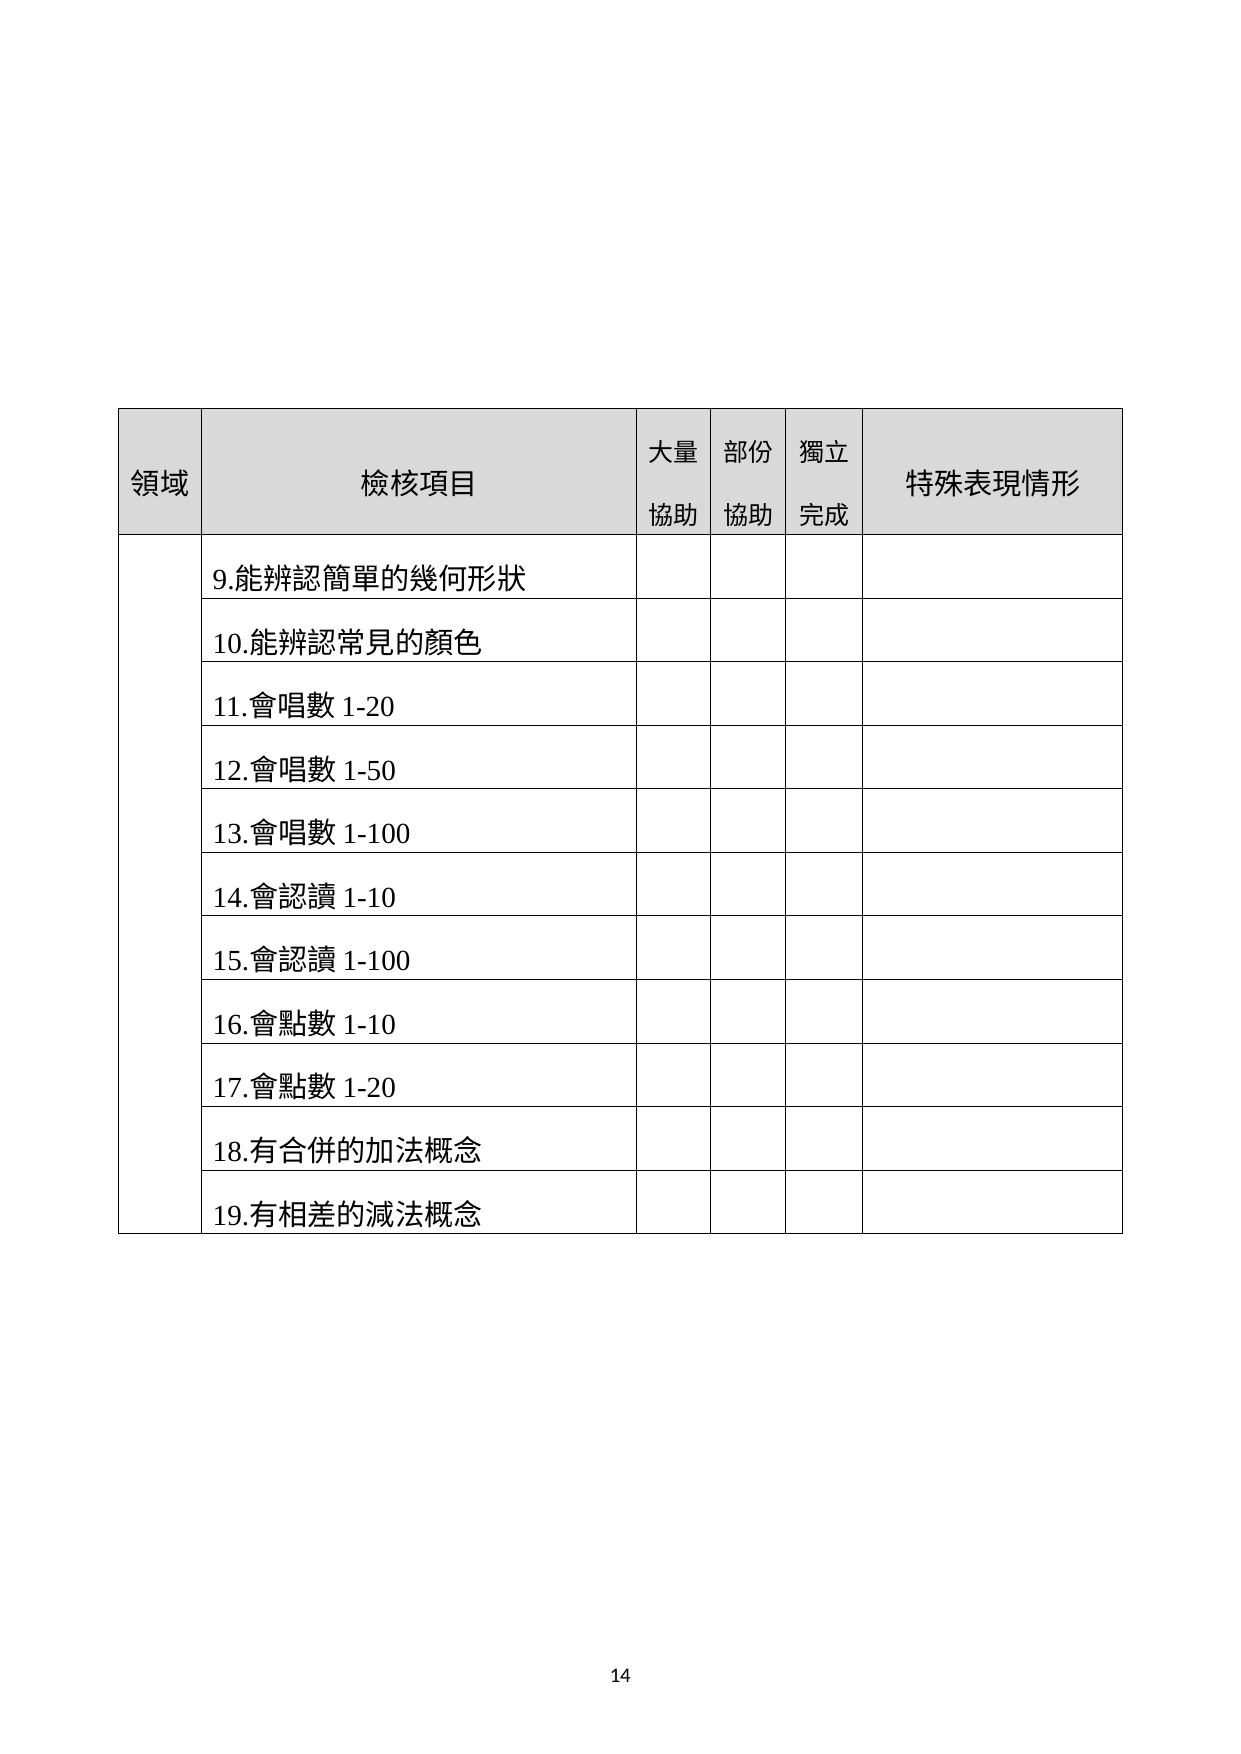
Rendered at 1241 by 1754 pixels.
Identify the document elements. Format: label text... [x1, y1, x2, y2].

table_cell [711, 1171, 785, 1233]
table_cell 15.會認讀1-100 [202, 916, 636, 979]
table_cell [786, 535, 862, 598]
table_cell [637, 980, 710, 1042]
table_cell [863, 789, 1122, 852]
table_cell [863, 1171, 1122, 1233]
table_cell [786, 853, 862, 915]
table_cell [786, 1044, 862, 1106]
table_cell [637, 916, 710, 979]
table_cell [637, 789, 710, 852]
table_cell [711, 916, 785, 979]
table_cell [863, 535, 1122, 598]
table_cell 12.會唱數1-50 [202, 726, 636, 788]
table_cell [637, 599, 710, 661]
table_cell [786, 726, 862, 788]
table_header 特殊表現情形 [863, 409, 1122, 534]
table_cell [637, 1044, 710, 1106]
table_cell [786, 1171, 862, 1233]
table_cell 14.會認讀1-10 [202, 853, 636, 915]
table_cell [786, 1107, 862, 1169]
table_cell [637, 662, 710, 725]
table_cell [863, 599, 1122, 661]
table_cell [786, 789, 862, 852]
table_cell 17.會點數1-20 [202, 1044, 636, 1106]
table_cell [786, 662, 862, 725]
table_cell [711, 853, 785, 915]
table_cell [711, 662, 785, 725]
table_cell [711, 980, 785, 1042]
table_header 檢核項目 [202, 409, 636, 534]
table_cell [786, 916, 862, 979]
table_cell [786, 599, 862, 661]
table_cell [711, 535, 785, 598]
table_header 大量協助 [637, 409, 710, 534]
table_cell [711, 789, 785, 852]
table_header 獨立完成 [786, 409, 862, 534]
table_cell [863, 662, 1122, 725]
table_cell [863, 726, 1122, 788]
table_cell [711, 1044, 785, 1106]
table_cell 16.會點數1-10 [202, 980, 636, 1042]
table_cell [637, 1107, 710, 1169]
table_cell [711, 599, 785, 661]
table_cell [637, 535, 710, 598]
table_cell [863, 1044, 1122, 1106]
table_cell [863, 853, 1122, 915]
table_header 部份協助 [711, 409, 785, 534]
table_cell [637, 726, 710, 788]
table_cell [637, 853, 710, 915]
table_cell 19.有相差的減法概念 [202, 1171, 636, 1233]
table_cell 10.能辨認常見的顏色 [202, 599, 636, 661]
table_header 領域 [119, 409, 201, 534]
table_cell [863, 980, 1122, 1042]
table_cell 11.會唱數1-20 [202, 662, 636, 725]
table_cell 13.會唱數1-100 [202, 789, 636, 852]
table_cell [786, 980, 862, 1042]
table_cell [863, 916, 1122, 979]
table_cell [711, 1107, 785, 1169]
table_cell 18.有合併的加法概念 [202, 1107, 636, 1169]
table_cell [637, 1171, 710, 1233]
table_cell [119, 535, 201, 1233]
table_cell [863, 1107, 1122, 1169]
table_cell [711, 726, 785, 788]
table_cell 9.能辨認簡單的幾何形狀 [202, 535, 636, 598]
